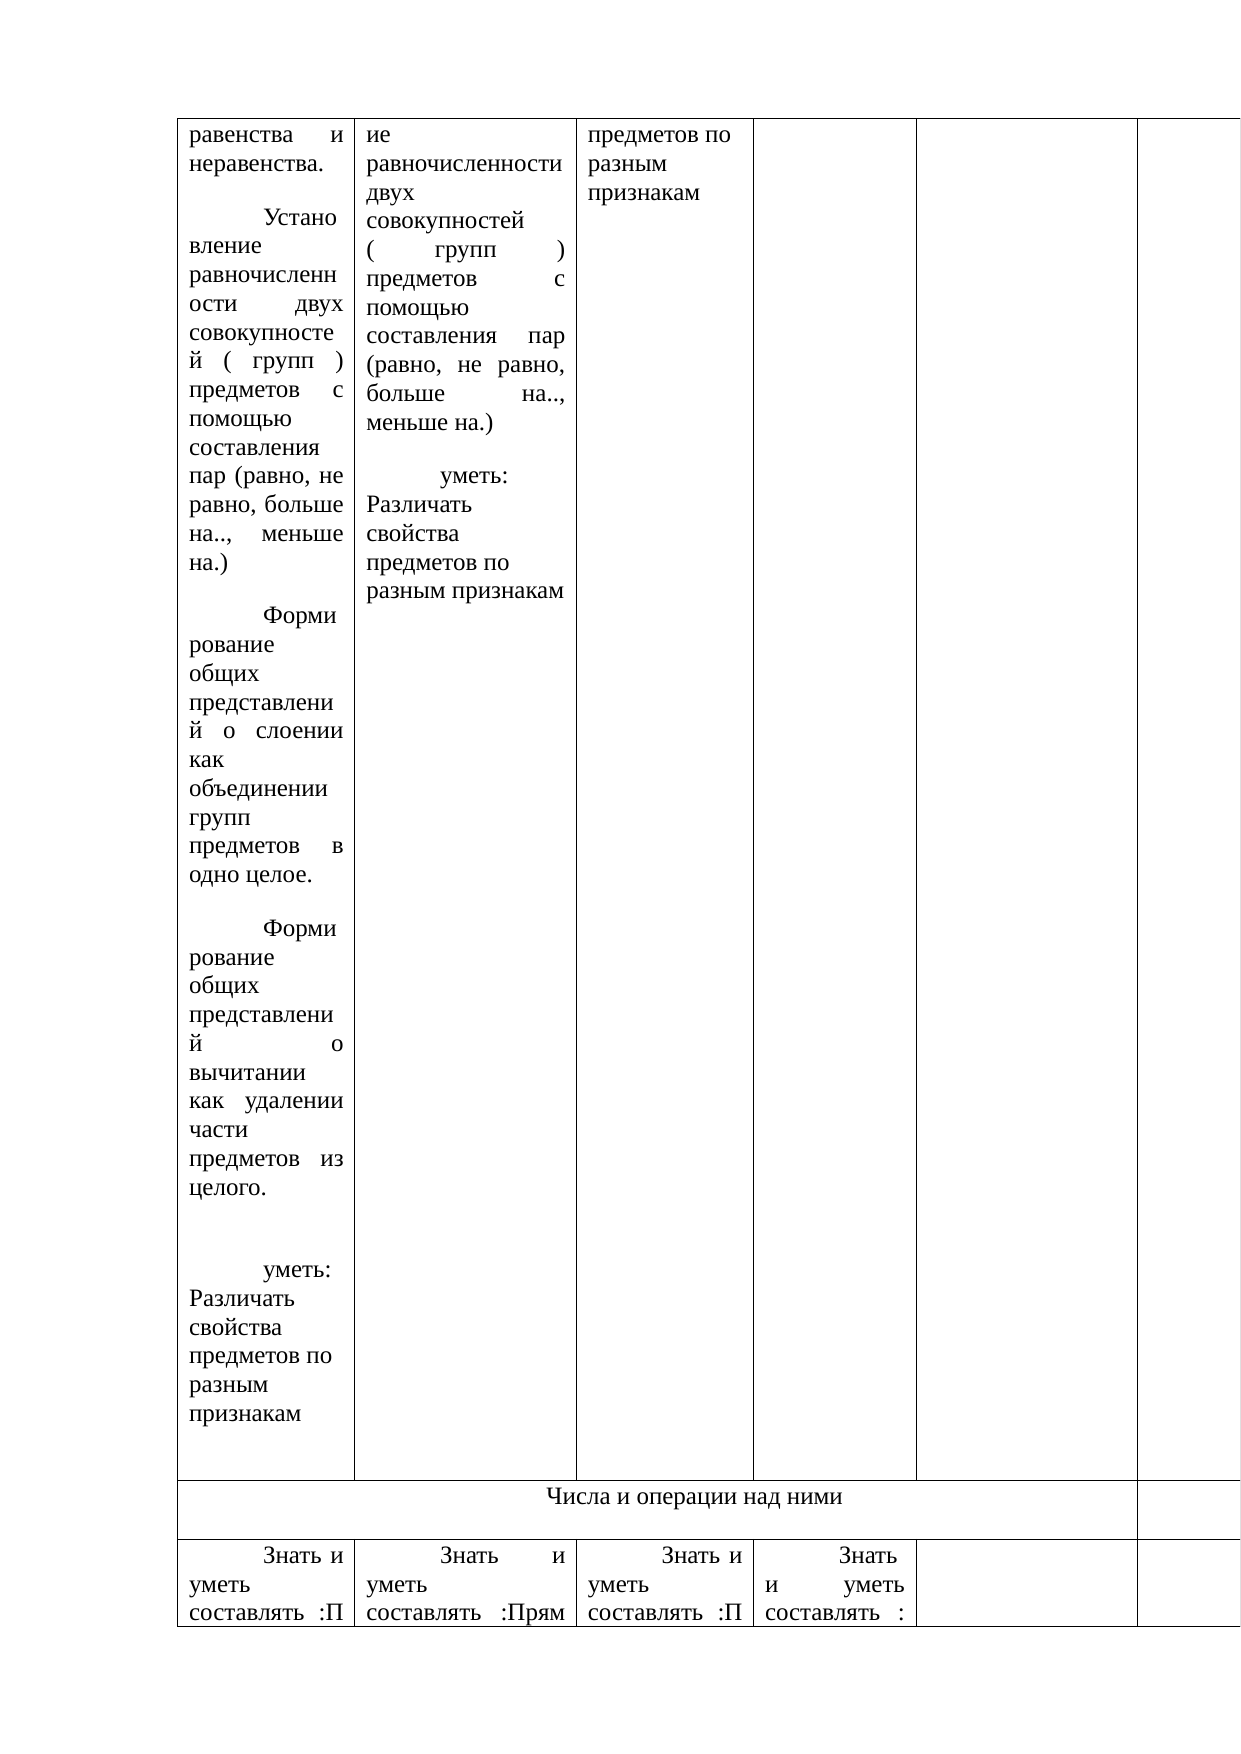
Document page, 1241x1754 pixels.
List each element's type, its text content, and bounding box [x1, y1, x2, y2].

table_cell Знать и уметь составлять : [754, 1540, 916, 1626]
table_cell [1138, 1540, 1240, 1626]
table_cell Знать и уметь составлять :П [178, 1540, 354, 1626]
table_cell [754, 119, 916, 1480]
table_cell Знать и уметь составлять :Прям [355, 1540, 576, 1626]
table_cell равенства и неравенства. Установление равночисленности двух совокупностей ( групп ) предметов с помощью составления пар (равно, не равно, больше на.., меньше на.) Формирование общих представлений о слоении как объединении групп предметов в одно целое. Формирование общих представлений о вычитании как удалении части предметов из целого. уметь: Различать свойства предметов по разным признакам [178, 119, 354, 1480]
table_cell [917, 1540, 1137, 1626]
table_cell Знать и уметь составлять :П [577, 1540, 753, 1626]
table_cell [1138, 119, 1240, 1480]
table_cell [1138, 1481, 1240, 1539]
table_cell ие равночисленности двух совокупностей ( групп ) предметов с помощью составления пар (равно, не равно, больше на.., меньше на.) уметь: Различать свойства предметов по разным признакам [355, 119, 576, 1480]
table_cell [917, 119, 1137, 1480]
table_cell Числа и операции над ними [178, 1481, 1137, 1539]
table_cell предметов по разным признакам [577, 119, 753, 1480]
